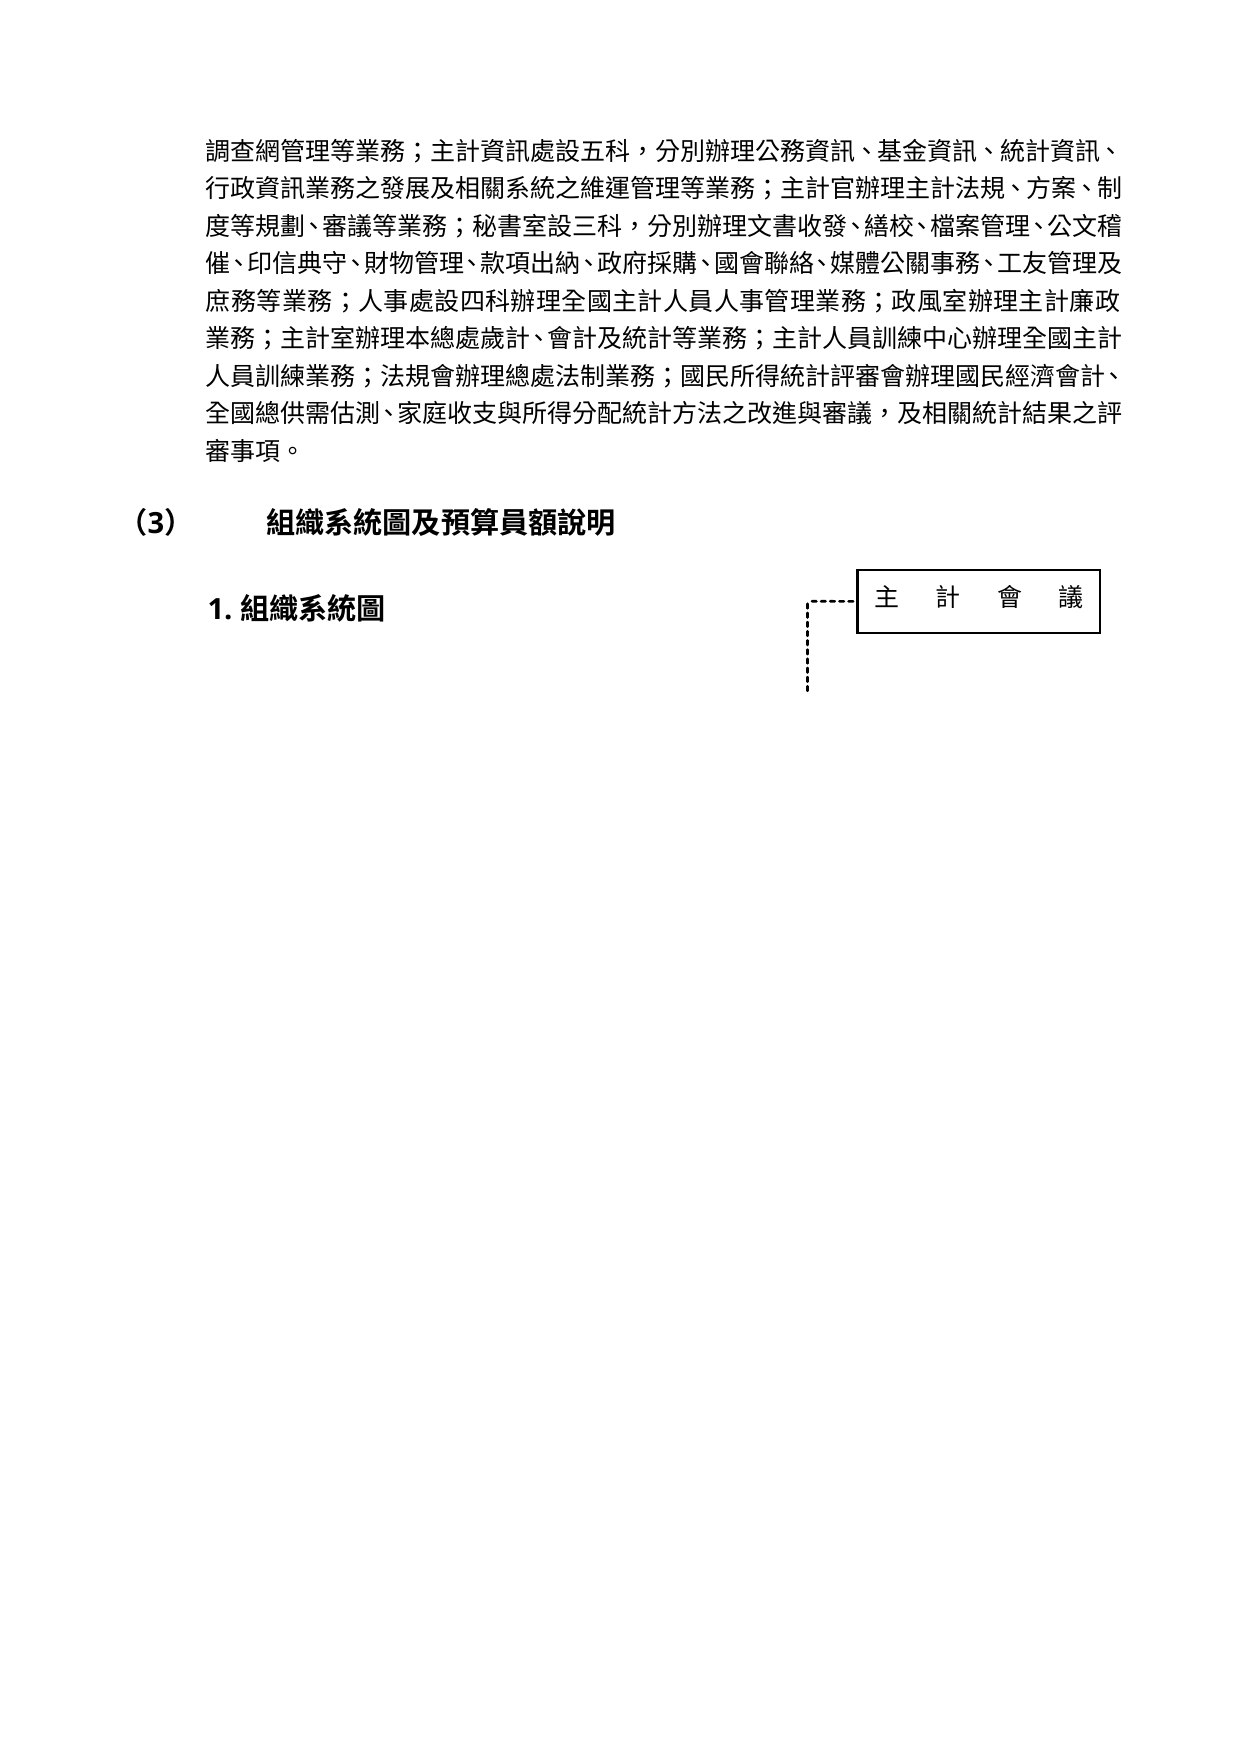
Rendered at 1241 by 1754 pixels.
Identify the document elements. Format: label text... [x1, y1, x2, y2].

text 主計會議 [874, 586, 1083, 611]
text 主計長綜理本總處處務；副主計長襄助主計長處理總處業務；綜合規劃處設四科，分別辦理主計制度之規劃研究、行政管考之綜理彙辦、政府內部控制業務之綜合規劃及督導等業務；公務預算處設八科，分別辦理中央政府總預算籌編事項、各部會預算編審及執行事項、預算相關法規及作業規範之修訂、中央對地方補助款之核算與直轄市、縣(市)政府歲計之考核及督導等業務；基金預算處設五科，分別辦理中央政府附屬單位預算審編、執行及預算管理制度之建立、財團法人、信託基金及行政法人預算編送相關規定之訂修，以及督導地方政府特種基金預算編製等業務；會計決算處設四科，分別辦理中央與地方政府公務機關及附屬單位之會計、決算業務，及強化政府內部審核機制等業務；綜合統計處設八科，分別辦理統計法制、標準與公務統計管理、社會指標統計、物價統計、國民所得與綠色國民所得統計、總供需估測與經濟預測、產業關聯統計、家庭收支調查、統計資訊管理與服務等業務；國勢普查處設七科，分別辦理農林漁牧業、工業及服務業、人口及住宅普查，人力資源、受僱員工薪資及各種專案抽樣調查，國富及生產力統計分析、普查資料庫建置、統計調查與基層統計調查網管理等業務；主計資訊處設五科，分別辦理公務資訊、基金資訊、統計資訊、行政資訊業務之發展及相關系統之維運管理等業務；主計官辦理主計法規、方案、制度等規劃、審議等業務；秘書室設三科，分別辦理文書收發、繕校、檔案管理、公文稽催、印信典守、財物管理、款項出納、政府採購、國會聯絡、媒體公關事務、工友管理及庶務等業務；人事處設四科辦理全國主計人員人事管理業務；政風室辦理主計廉政業務；主計室辦理本總處歲計、會計及統計等業務；主計人員訓練中心辦理全國主計人員訓練業務；法規會辦理總處法制業務；國民所得統計評審會辦理國民經濟會計、全國總供需估測、家庭收支與所得分配統計方法之改進與審議，及相關統計結果之評審事項。 [206, 130, 1122, 468]
text 1. 組織系統圖 [207, 569, 1122, 644]
list 組織系統圖及預算員額說明 [118, 483, 1122, 558]
